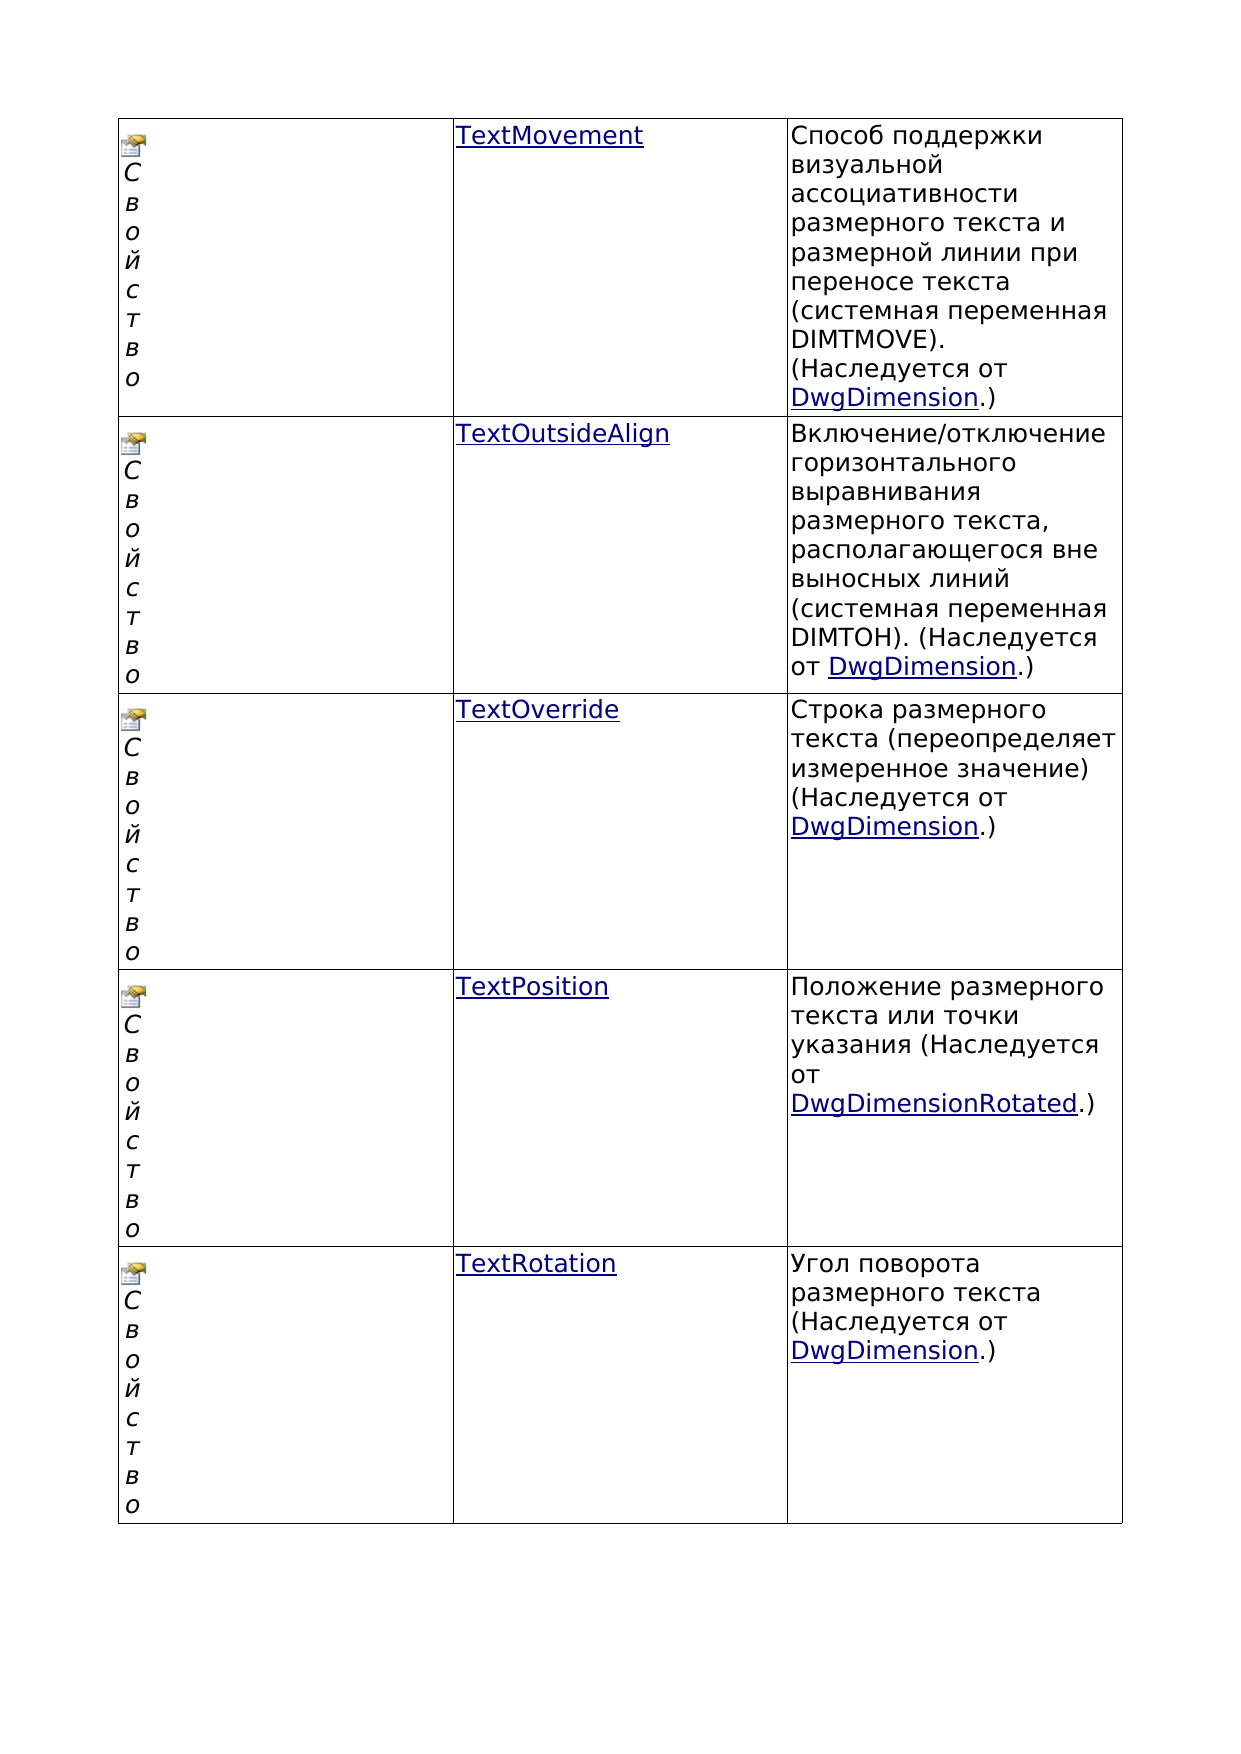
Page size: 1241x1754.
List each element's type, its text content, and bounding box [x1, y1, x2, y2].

table_cell Положение размерного текста или точки указания (Наследуется от DwgDimensionRotated.) [788, 970, 1122, 1246]
table_cell TextMovement [454, 119, 787, 416]
table_cell [119, 119, 453, 416]
table_cell Способ поддержки визуальной ассоциативности размерного текста и размерной линии при переносе текста (системная переменная DIMTMOVE). (Наследуется от DwgDimension.) [788, 119, 1122, 416]
table_cell [119, 417, 453, 692]
table_cell Включение/отключение горизонтального выравнивания размерного текста, располагающегося вне выносных линий (системная переменная DIMTOH). (Наследуется от DwgDimension.) [788, 417, 1122, 692]
table_cell Угол поворота размерного текста (Наследуется от DwgDimension.) [788, 1247, 1122, 1523]
table_cell TextOutsideAlign [454, 417, 787, 692]
table_cell TextPosition [454, 970, 787, 1246]
picture [121, 133, 147, 159]
table_cell Строка размерного текста (переопределяет измеренное значение) (Наследуется от DwgDimension.) [788, 694, 1122, 969]
table_cell [119, 970, 453, 1246]
picture [121, 984, 147, 1010]
picture [121, 708, 147, 733]
table_cell TextOverride [454, 694, 787, 969]
table_cell [119, 694, 453, 969]
picture [121, 431, 147, 457]
picture [121, 1261, 147, 1287]
table_cell [119, 1247, 453, 1523]
table_cell TextRotation [454, 1247, 787, 1523]
